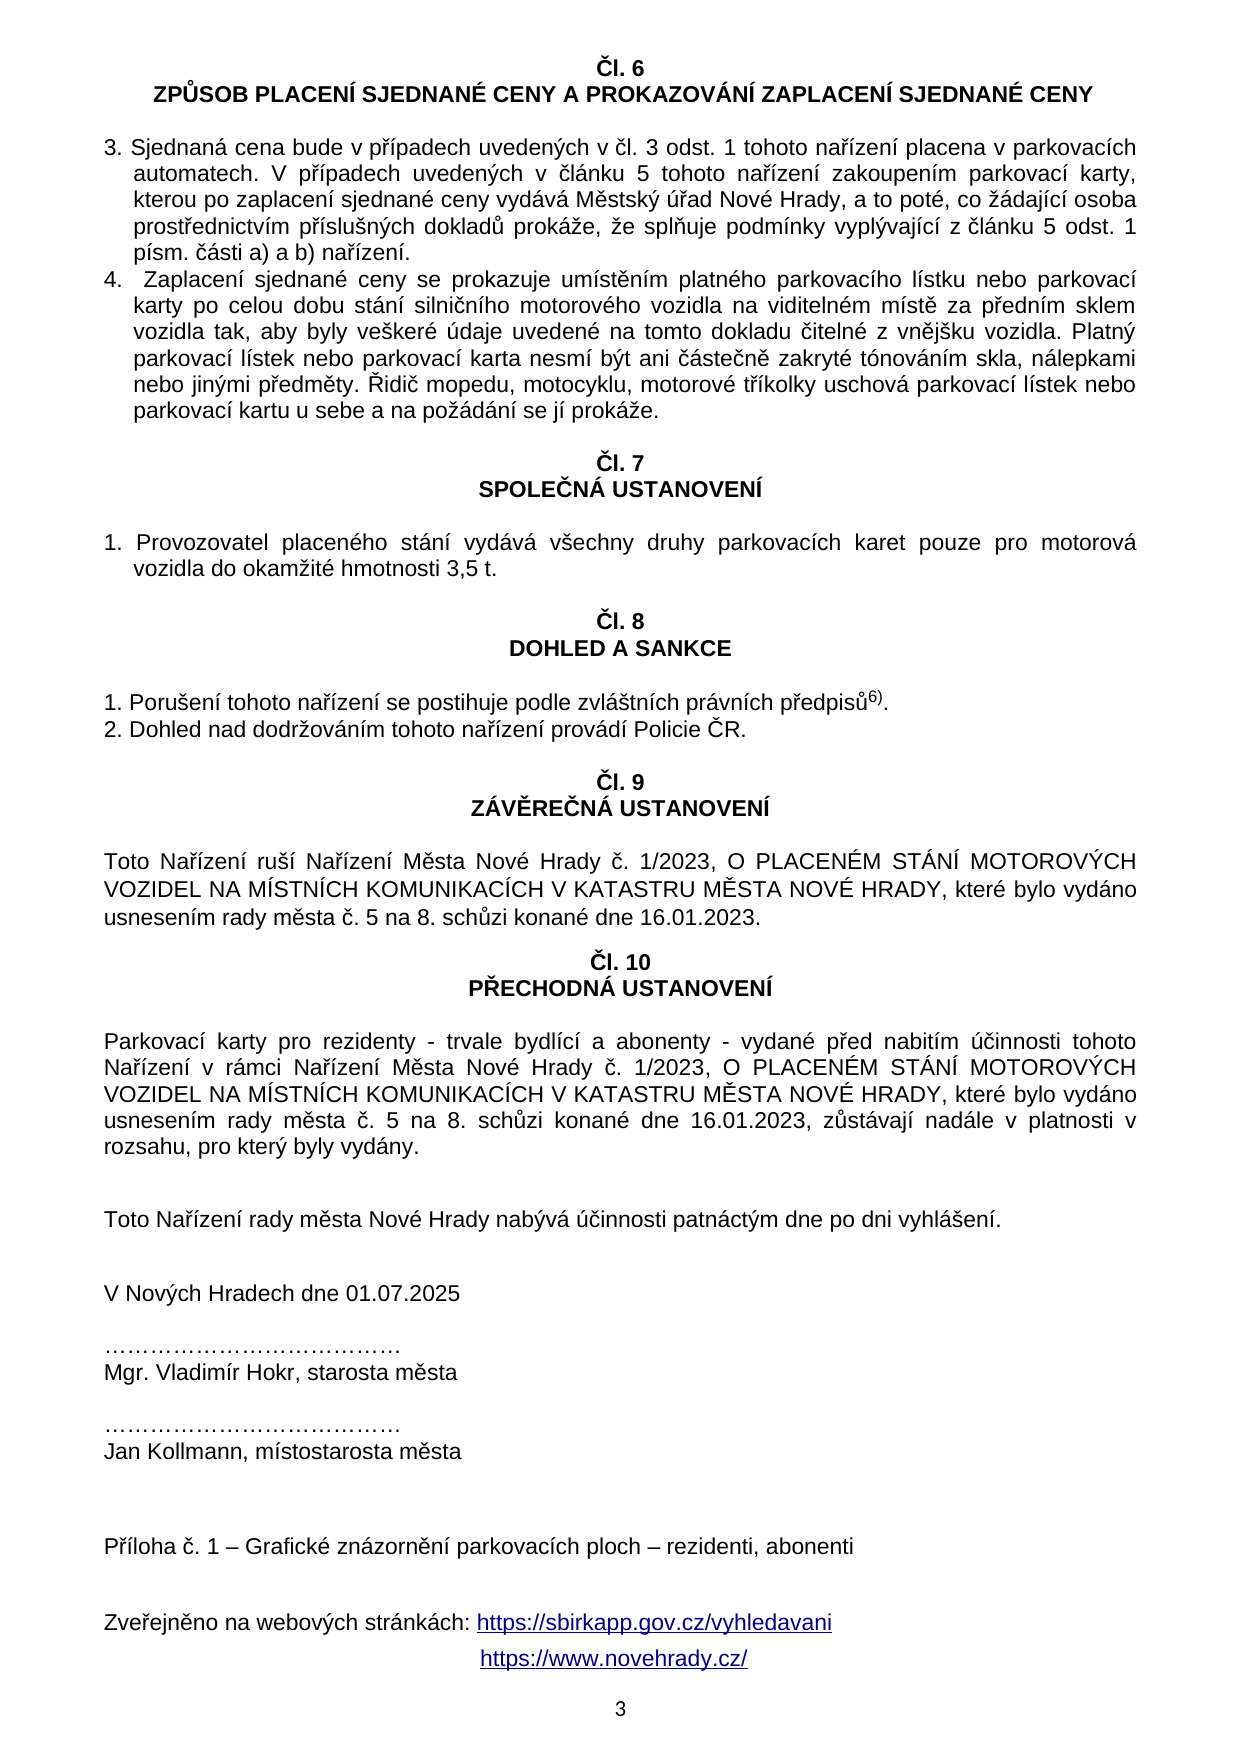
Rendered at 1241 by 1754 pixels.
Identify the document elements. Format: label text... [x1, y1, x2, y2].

text https://www.novehrady.cz/ [103, 1641, 1137, 1672]
text ZPŮSOB PLACENÍ SJEDNANÉ CENY A PROKAZOVÁNÍ ZAPLACENÍ SJEDNANÉ CENY [103, 81, 1137, 107]
text Jan Kollmann, místostarosta města [103, 1438, 1137, 1464]
text Příloha č. 1 – Grafické znázornění parkovacích ploch – rezidenti, abonenti [103, 1533, 1137, 1559]
text Toto Nařízení rady města Nové Hrady nabývá účinnosti patnáctým dne po dni vyhlášení. [103, 1206, 1137, 1232]
text Parkovací karty pro rezidenty - trvale bydlící a abonenty - vydané před nabitím účinnosti tohoto Nařízení v rámci Nařízení Města Nové Hrady č. 1/2023, O PLACENÉM STÁNÍ MOTOROVÝCH VOZIDEL NA MÍSTNÍCH KOMUNIKACÍCH V KATASTRU MĚSTA NOVÉ HRADY, které bylo vydáno usnesením rady města č. 5 na 8. schůzi konané dne 16.01.2023, zůstávají nadále v platnosti v rozsahu, pro který byly vydány. [103, 1028, 1137, 1159]
text DOHLED A SANKCE [103, 634, 1137, 661]
text 1. Porušení tohoto nařízení se postihuje podle zvláštních právních předpisů6). [103, 687, 1137, 716]
text 4. Zaplacení sjednané ceny se prokazuje umístěním platného parkovacího lístku nebo parkovací karty po celou dobu stání silničního motorového vozidla na viditelném místě za předním sklem vozidla tak, aby byly veškeré údaje uvedené na tomto dokladu čitelné z vnějšku vozidla. Platný parkovací lístek nebo parkovací karta nesmí být ani částečně zakryté tónováním skla, nálepkami nebo jinými předměty. Řidič mopedu, motocyklu, motorové tříkolky uschová parkovací lístek nebo parkovací kartu u sebe a na požádání se jí prokáže. [103, 266, 1137, 424]
text PŘECHODNÁ USTANOVENÍ [103, 975, 1137, 1001]
text Čl. 9 [103, 769, 1137, 795]
text V Nových Hradech dne 01.07.2025 [103, 1280, 1137, 1306]
text Čl. 6 [103, 55, 1137, 81]
text Zveřejněno na webových stránkách: https://sbirkapp.gov.cz/vyhledavani [103, 1609, 1137, 1636]
text Čl. 8 [103, 608, 1137, 634]
text SPOLEČNÁ USTANOVENÍ [103, 476, 1137, 503]
text 3. Sjednaná cena bude v případech uvedených v čl. 3 odst. 1 tohoto nařízení placena v parkovacích automatech. V případech uvedených v článku 5 tohoto nařízení zakoupením parkovací karty, kterou po zaplacení sjednané ceny vydává Městský úřad Nové Hrady, a to poté, co žádající osoba prostřednictvím příslušných dokladů prokáže, že splňuje podmínky vyplývající z článku 5 odst. 1 písm. části a) a b) nařízení. [103, 134, 1137, 266]
text ………………………………… [103, 1332, 1137, 1359]
text 1. Provozovatel placeného stání vydává všechny druhy parkovacích karet pouze pro motorová vozidla do okamžité hmotnosti 3,5 t. [103, 529, 1137, 582]
text 2. Dohled nad dodržováním tohoto nařízení provádí Policie ČR. [103, 716, 1137, 742]
text ………………………………… [103, 1411, 1137, 1438]
text Čl. 7 [103, 450, 1137, 476]
text Mgr. Vladimír Hokr, starosta města [103, 1359, 1137, 1385]
text ZÁVĚREČNÁ USTANOVENÍ [103, 795, 1137, 821]
text Toto Nařízení ruší Nařízení Města Nové Hrady č. 1/2023, O PLACENÉM STÁNÍ MOTOROVÝCH VOZIDEL NA MÍSTNÍCH KOMUNIKACÍCH V KATASTRU MĚSTA NOVÉ HRADY, které bylo vydáno usnesením rady města č. 5 na 8. schůzi konané dne 16.01.2023. [103, 848, 1137, 930]
text Čl. 10 [103, 949, 1137, 975]
